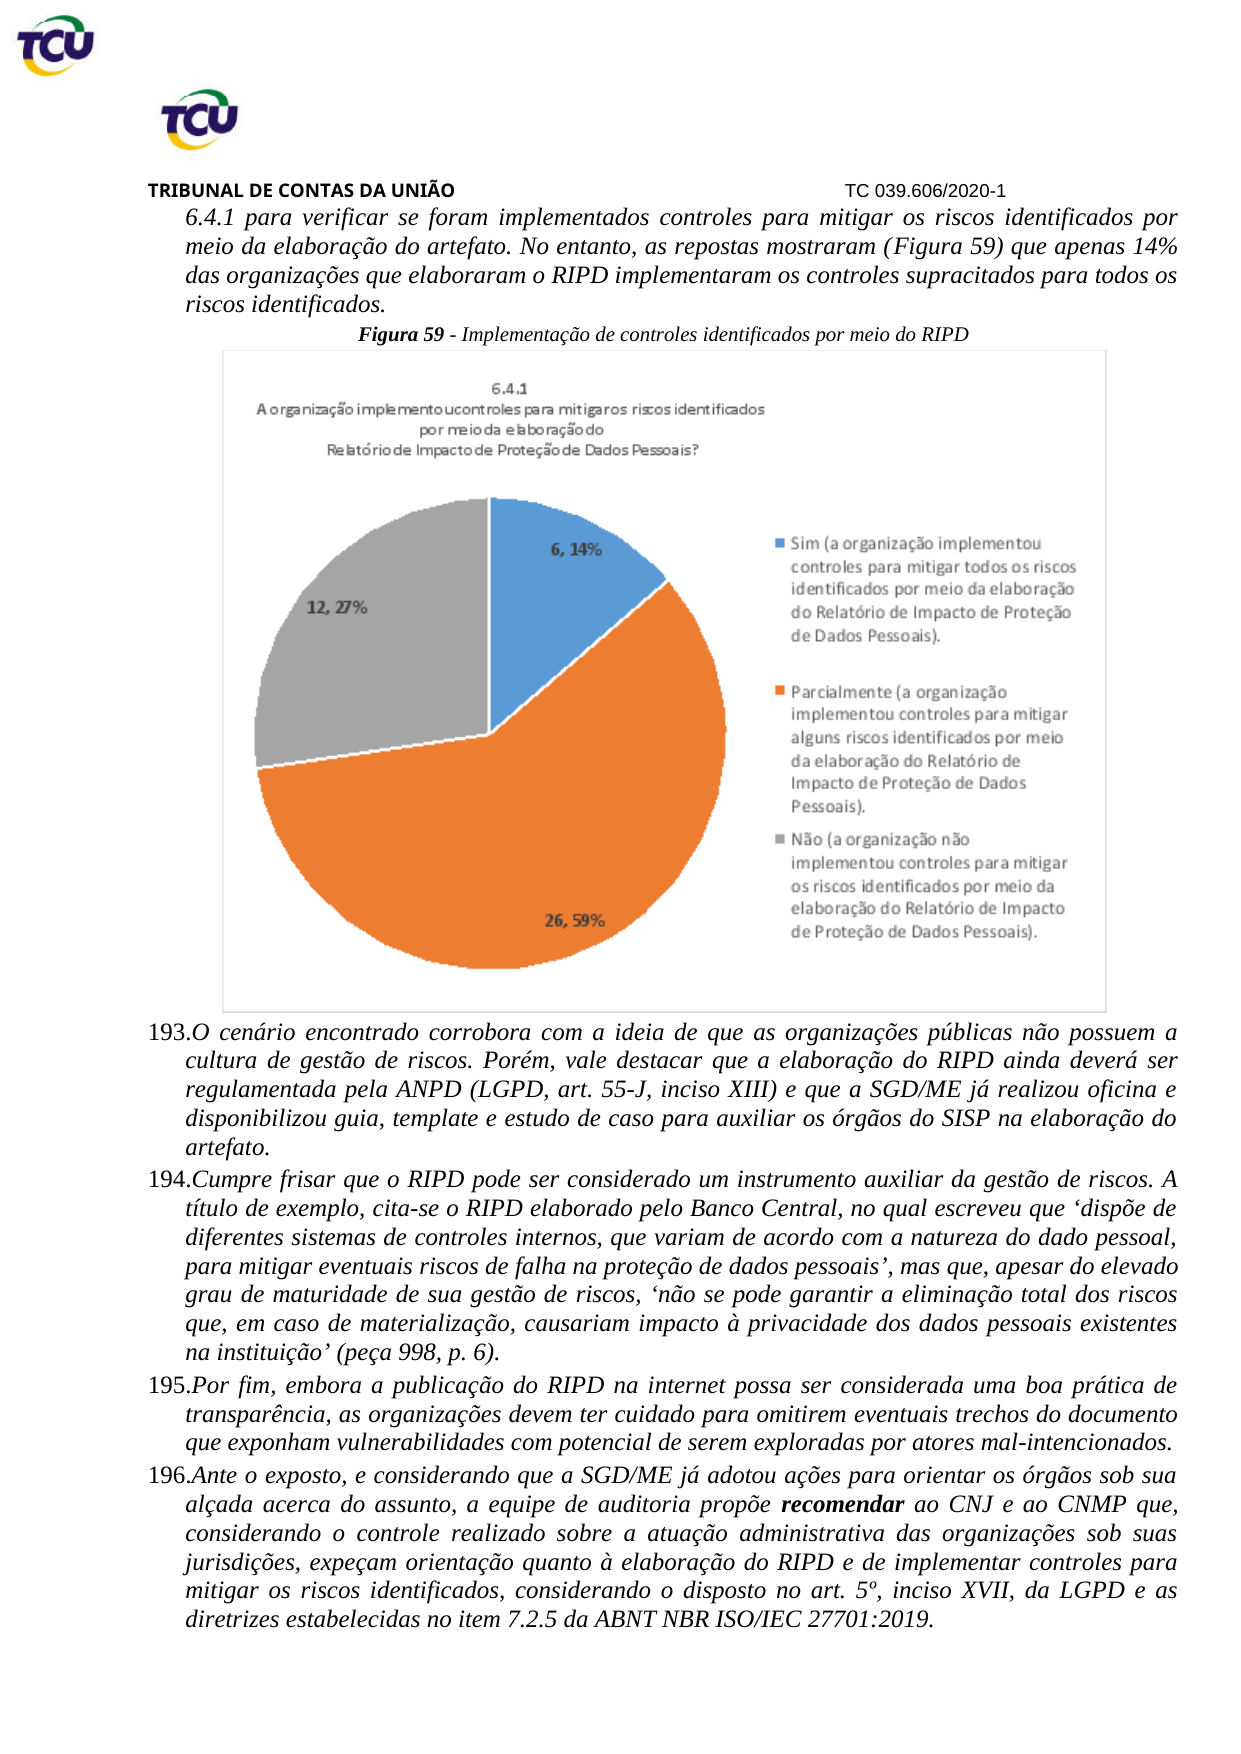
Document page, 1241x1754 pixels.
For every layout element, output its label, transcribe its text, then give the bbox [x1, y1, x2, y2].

list 6.4.1 para verificar se foram implementados controles para mitigar os riscos identificados por meio da elaboração do artefato. No entanto, as repostas mostraram (Figura 59) que apenas 14% das organizações que elaboraram o RIPD implementaram os controles supracitados para todos os riscos identificados. [148, 202, 1181, 317]
list Ante o exposto, e considerando que a SGD/ME já adotou ações para orientar os órgãos sob sua alçada acerca do assunto, a equipe de auditoria propõe recomendar ao CNJ e ao CNMP que, considerando o controle realizado sobre a atuação administrativa das organizações sob suas jurisdições, expeçam orientação quanto à elaboração do RIPD e de implementar controles para mitigar os riscos identificados, considerando o disposto no art. 5º, inciso XVII, da LGPD e as diretrizes estabelecidas no item 7.2.5 da ABNT NBR ISO/IEC 27701:2019. [148, 1460, 1181, 1633]
list Cumpre frisar que o RIPD pode ser considerado um instrumento auxiliar da gestão de riscos. A título de exemplo, cita-se o RIPD elaborado pelo Banco Central, no qual escreveu que ‘dispõe de diferentes sistemas de controles internos, que variam de acordo com a natureza do dado pessoal, para mitigar eventuais riscos de falha na proteção de dados pessoais’, mas que, apesar do elevado grau de maturidade de sua gestão de riscos, ‘não se pode garantir a eliminação total dos riscos que, em caso de materialização, causariam impacto à privacidade dos dados pessoais existentes na instituição’ (peça 998, p. 6). [148, 1164, 1181, 1366]
text Figura 59 - Implementação de controles identificados por meio do RIPD [148, 322, 1181, 346]
picture [222, 350, 1107, 1013]
list O cenário encontrado corrobora com a ideia de que as organizações públicas não possuem a cultura de gestão de riscos. Porém, vale destacar que a elaboração do RIPD ainda deverá ser regulamentada pela ANPD (LGPD, art. 55-J, inciso XIII) e que a SGD/ME já realizou oficina e disponibilizou guia, template e estudo de caso para auxiliar os órgãos do SISP na elaboração do artefato. [148, 1017, 1181, 1160]
list Por fim, embora a publicação do RIPD na internet possa ser considerada uma boa prática de transparência, as organizações devem ter cuidado para omitirem eventuais trechos do documento que exponham vulnerabilidades com potencial de serem exploradas por atores mal-intencionados. [148, 1370, 1181, 1456]
